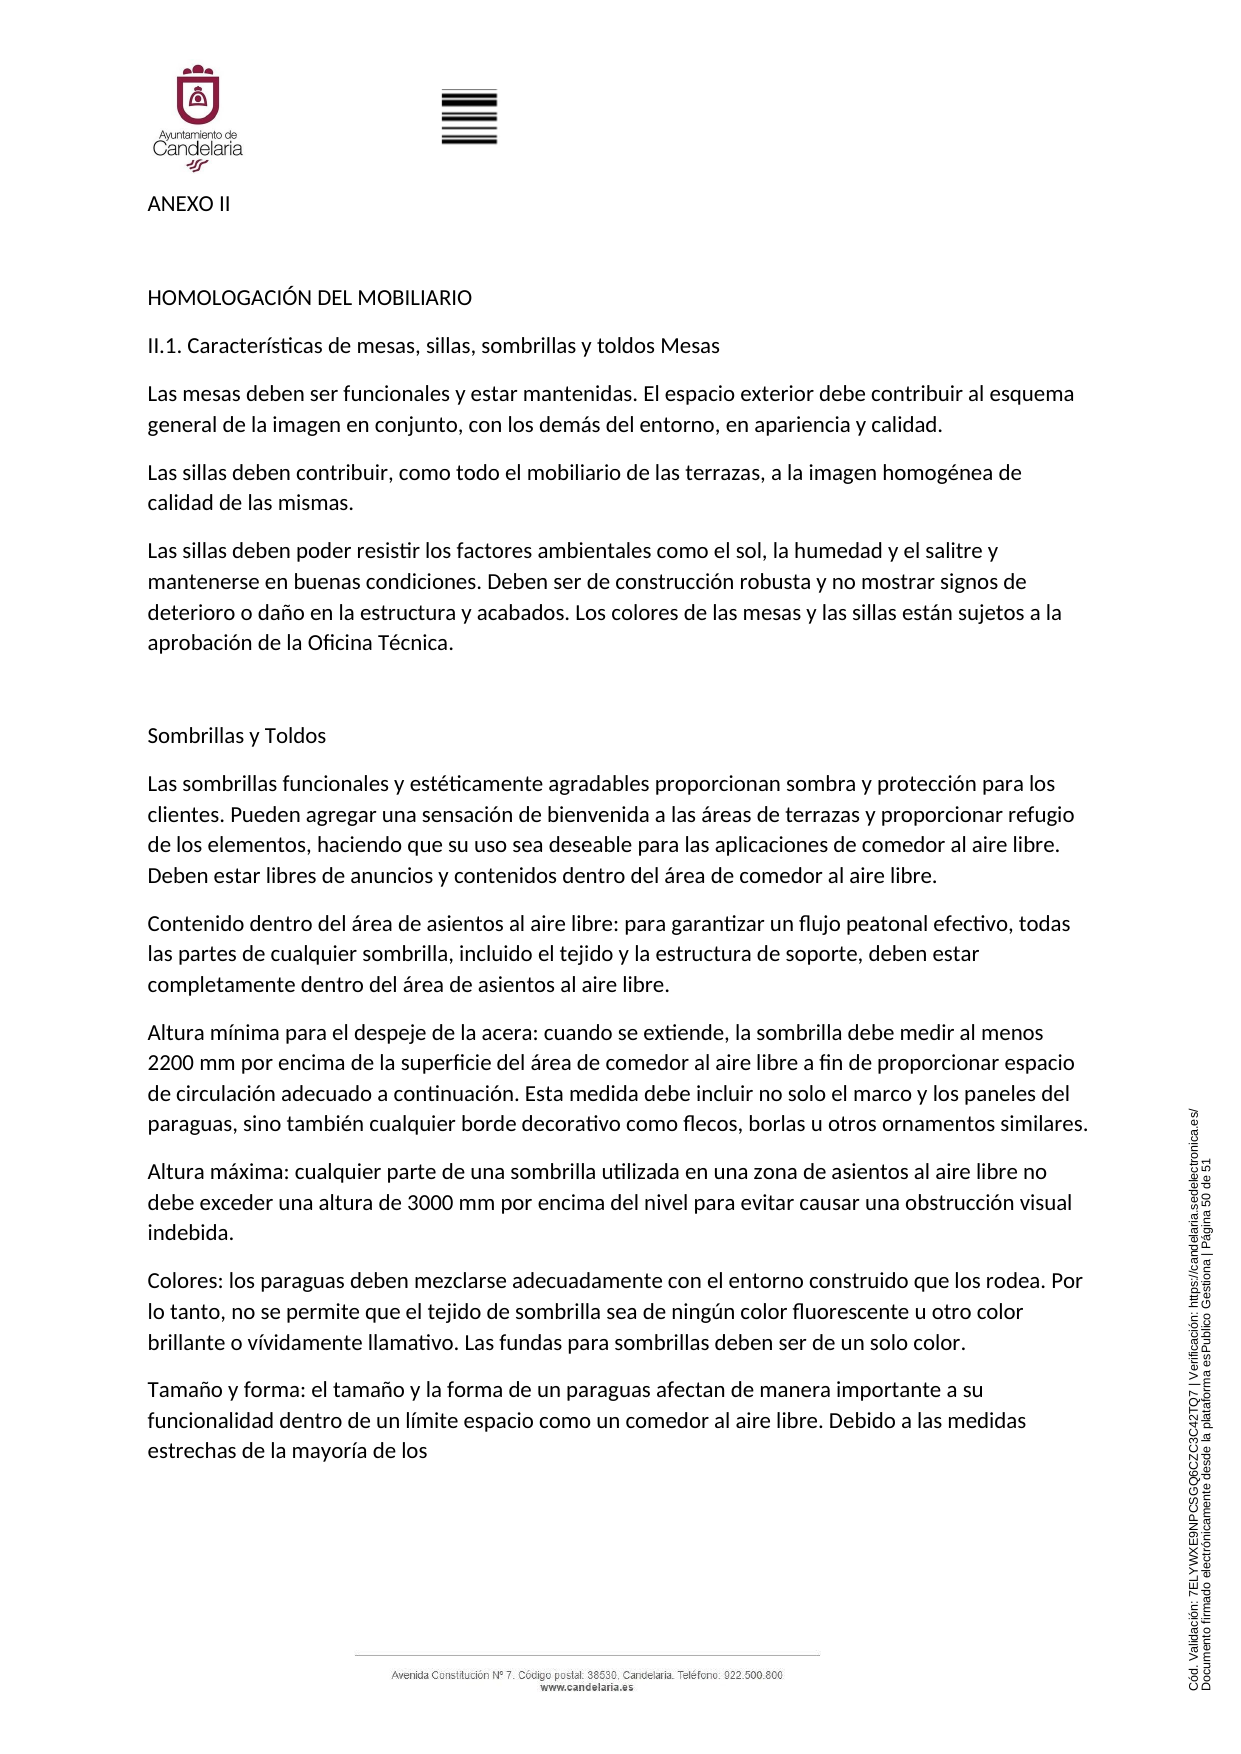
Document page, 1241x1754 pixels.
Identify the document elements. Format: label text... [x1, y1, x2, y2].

text Altura máxima: cualquier parte de una sombrilla utilizada en una zona de asientos al aire libre no debe exceder una altura de 3000 mm por encima del nivel para evitar causar una obstrucción visual indebida. [147, 1157, 1091, 1247]
text Contenido dentro del área de asientos al aire libre: para garantizar un flujo peatonal efectivo, todas las partes de cualquier sombrilla, incluido el tejido y la estructura de soporte, deben estar completamente dentro del área de asientos al aire libre. [147, 909, 1091, 998]
text Tamaño y forma: el tamaño y la forma de un paraguas afectan de manera importante a su funcionalidad dentro de un límite espacio como un comedor al aire libre. Debido a las medidas estrechas de la mayoría de los [147, 1376, 1091, 1465]
text Altura mínima para el despeje de la acera: cuando se extiende, la sombrilla debe medir al menos 2200 mm por encima de la superficie del área de comedor al aire libre a fin de proporcionar espacio de circulación adecuado a continuación. Esta medida debe incluir no solo el marco y los paneles del paraguas, sino también cualquier borde decorativo como flecos, borlas u otros ornamentos similares. [147, 1018, 1091, 1137]
text II.1. Características de mesas, sillas, sombrillas y toldos Mesas [147, 331, 1091, 359]
text Las sillas deben poder resistir los factores ambientales como el sol, la humedad y el salitre y mantenerse en buenas condiciones. Deben ser de construcción robusta y no mostrar signos de deterioro o daño en la estructura y acabados. Los colores de las mesas y las sillas están sujetos a la aprobación de la Oficina Técnica. [147, 537, 1091, 656]
text Colores: los paraguas deben mezclarse adecuadamente con el entorno construido que los rodea. Por lo tanto, no se permite que el tejido de sombrilla sea de ningún color fluorescente u otro color brillante o vívidamente llamativo. Las fundas para sombrillas deben ser de un solo color. [147, 1267, 1091, 1356]
text Las mesas deben ser funcionales y estar mantenidas. El espacio exterior debe contribuir al esquema general de la imagen en conjunto, con los demás del entorno, en apariencia y calidad. [147, 379, 1091, 438]
text ANEXO II [147, 189, 1091, 217]
text Sombrillas y Toldos [147, 721, 1091, 749]
text Las sombrillas funcionales y estéticamente agradables proporcionan sombra y protección para los clientes. Pueden agregar una sensación de bienvenida a las áreas de terrazas y proporcionar refugio de los elementos, haciendo que su uso sea deseable para las aplicaciones de comedor al aire libre. Deben estar libres de anuncios y contenidos dentro del área de comedor al aire libre. [147, 769, 1091, 889]
text Las sillas deben contribuir, como todo el mobiliario de las terrazas, a la imagen homogénea de calidad de las mismas. [147, 458, 1091, 517]
text HOMOLOGACIÓN DEL MOBILIARIO [147, 283, 1091, 311]
